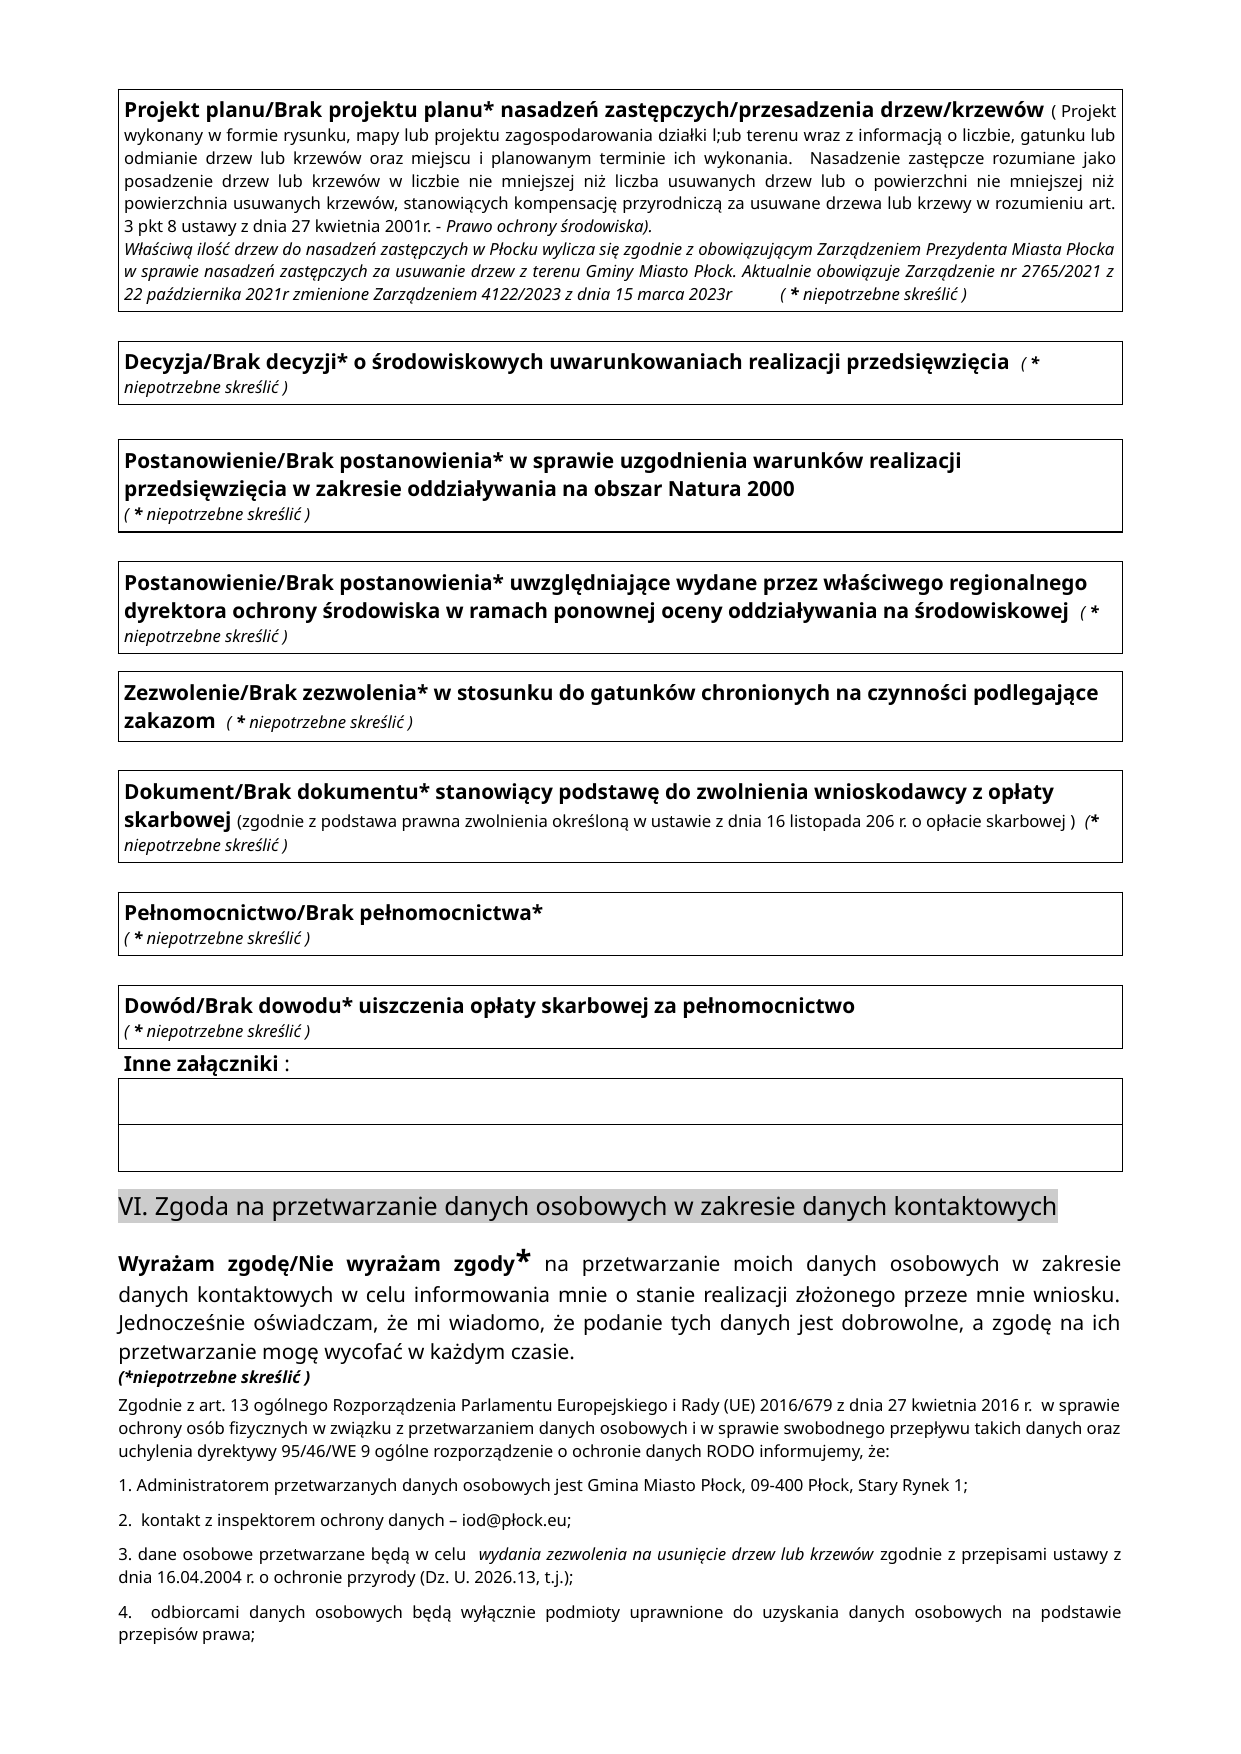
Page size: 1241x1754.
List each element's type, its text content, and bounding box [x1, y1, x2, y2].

text Zgodnie z art. 13 ogólnego Rozporządzenia Parlamentu Europejskiego i Rady (UE) 2016/679 z dnia 27 kwietnia 2016 r. w sprawie ochrony osób fizycznych w związku z przetwarzaniem danych osobowych i w sprawie swobodnego przepływu takich danych oraz uchylenia dyrektywy 95/46/WE 9 ogólne rozporządzenie o ochronie danych RODO informujemy, że: [118, 1394, 1122, 1462]
text VI. Zgoda na przetwarzanie danych osobowych w zakresie danych kontaktowych [118, 1189, 1122, 1223]
list (*niepotrzebne skreślić ) [118, 1365, 1122, 1388]
text 3. dane osobowe przetwarzane będą w celu wydania zezwolenia na usunięcie drzew lub krzewów zgodnie z przepisami ustawy z dnia 16.04.2004 r. o ochronie przyrody (Dz. U. 2026.13, t.j.); [118, 1543, 1122, 1588]
table_header Zezwolenie/Brak zezwolenia* w stosunku do gatunków chronionych na czynności podlegające zakazom ( * niepotrzebne skreślić ) [119, 672, 1122, 741]
table_header Postanowienie/Brak postanowienia* w sprawie uzgodnienia warunków realizacji przedsięwzięcia w zakresie oddziaływania na obszar Natura 2000 ( * niepotrzebne skreślić ) [119, 440, 1122, 531]
table_header Pełnomocnictwo/Brak pełnomocnictwa* ( * niepotrzebne skreślić ) [119, 893, 1122, 955]
table_header Dokument/Brak dokumentu* stanowiący podstawę do zwolnienia wnioskodawcy z opłaty skarbowej (zgodnie z podstawa prawna zwolnienia określoną w ustawie z dnia 16 listopada 206 r. o opłacie skarbowej ) (* niepotrzebne skreślić ) [119, 771, 1122, 862]
table_header Decyzja/Brak decyzji* o środowiskowych uwarunkowaniach realizacji przedsięwzięcia ( * niepotrzebne skreślić ) [119, 342, 1122, 404]
text 1. Administratorem przetwarzanych danych osobowych jest Gmina Miasto Płock, 09-400 Płock, Stary Rynek 1; [118, 1474, 1122, 1497]
text Wyrażam zgodę/Nie wyrażam zgody* na przetwarzanie moich danych osobowych w zakresie danych kontaktowych w celu informowania mnie o stanie realizacji złożonego przeze mnie wniosku. Jednocześnie oświadczam, że mi wiadomo, że podanie tych danych jest dobrowolne, a zgodę na ich przetwarzanie mogę wycofać w każdym czasie. [118, 1240, 1122, 1365]
table_header Dowód/Brak dowodu* uiszczenia opłaty skarbowej za pełnomocnictwo ( * niepotrzebne skreślić ) [119, 986, 1122, 1048]
table_header Postanowienie/Brak postanowienia* uwzględniające wydane przez właściwego regionalnego dyrektora ochrony środowiska w ramach ponownej oceny oddziaływania na środowiskowej ( * niepotrzebne skreślić ) [119, 562, 1122, 653]
table_header Projekt planu/Brak projektu planu* nasadzeń zastępczych/przesadzenia drzew/krzewów ( Projekt wykonany w formie rysunku, mapy lub projektu zagospodarowania działki l;ub terenu wraz z informacją o liczbie, gatunku lub odmianie drzew lub krzewów oraz miejscu i planowanym terminie ich wykonania. Nasadzenie zastępcze rozumiane jako posadzenie drzew lub krzewów w liczbie nie mniejszej niż liczba usuwanych drzew lub o powierzchni nie mniejszej niż powierzchnia usuwanych krzewów, stanowiących kompensację przyrodniczą za usuwane drzewa lub krzewy w rozumieniu art. 3 pkt 8 ustawy z dnia 27 kwietnia 2001r. - Prawo ochrony środowiska). Właściwą ilość drzew do nasadzeń zastępczych w Płocku wylicza się zgodnie z obowiązującym Zarządzeniem Prezydenta Miasta Płocka w sprawie nasadzeń zastępczych za usuwanie drzew z terenu Gminy Miasto Płock. Aktualnie obowiązuje Zarządzenie nr 2765/2021 z 22 października 2021r zmienione Zarządzeniem 4122/2023 z dnia 15 marca 2023r ( * niepotrzebne skreślić ) [119, 90, 1122, 311]
text 4. odbiorcami danych osobowych będą wyłącznie podmioty uprawnione do uzyskania danych osobowych na podstawie przepisów prawa; [118, 1600, 1122, 1646]
table_header [119, 1079, 1122, 1124]
text 2. kontakt z inspektorem ochrony danych – iod@płock.eu; [118, 1508, 1122, 1531]
table_cell [119, 1125, 1122, 1171]
text Inne załączniki : [118, 1049, 1122, 1078]
